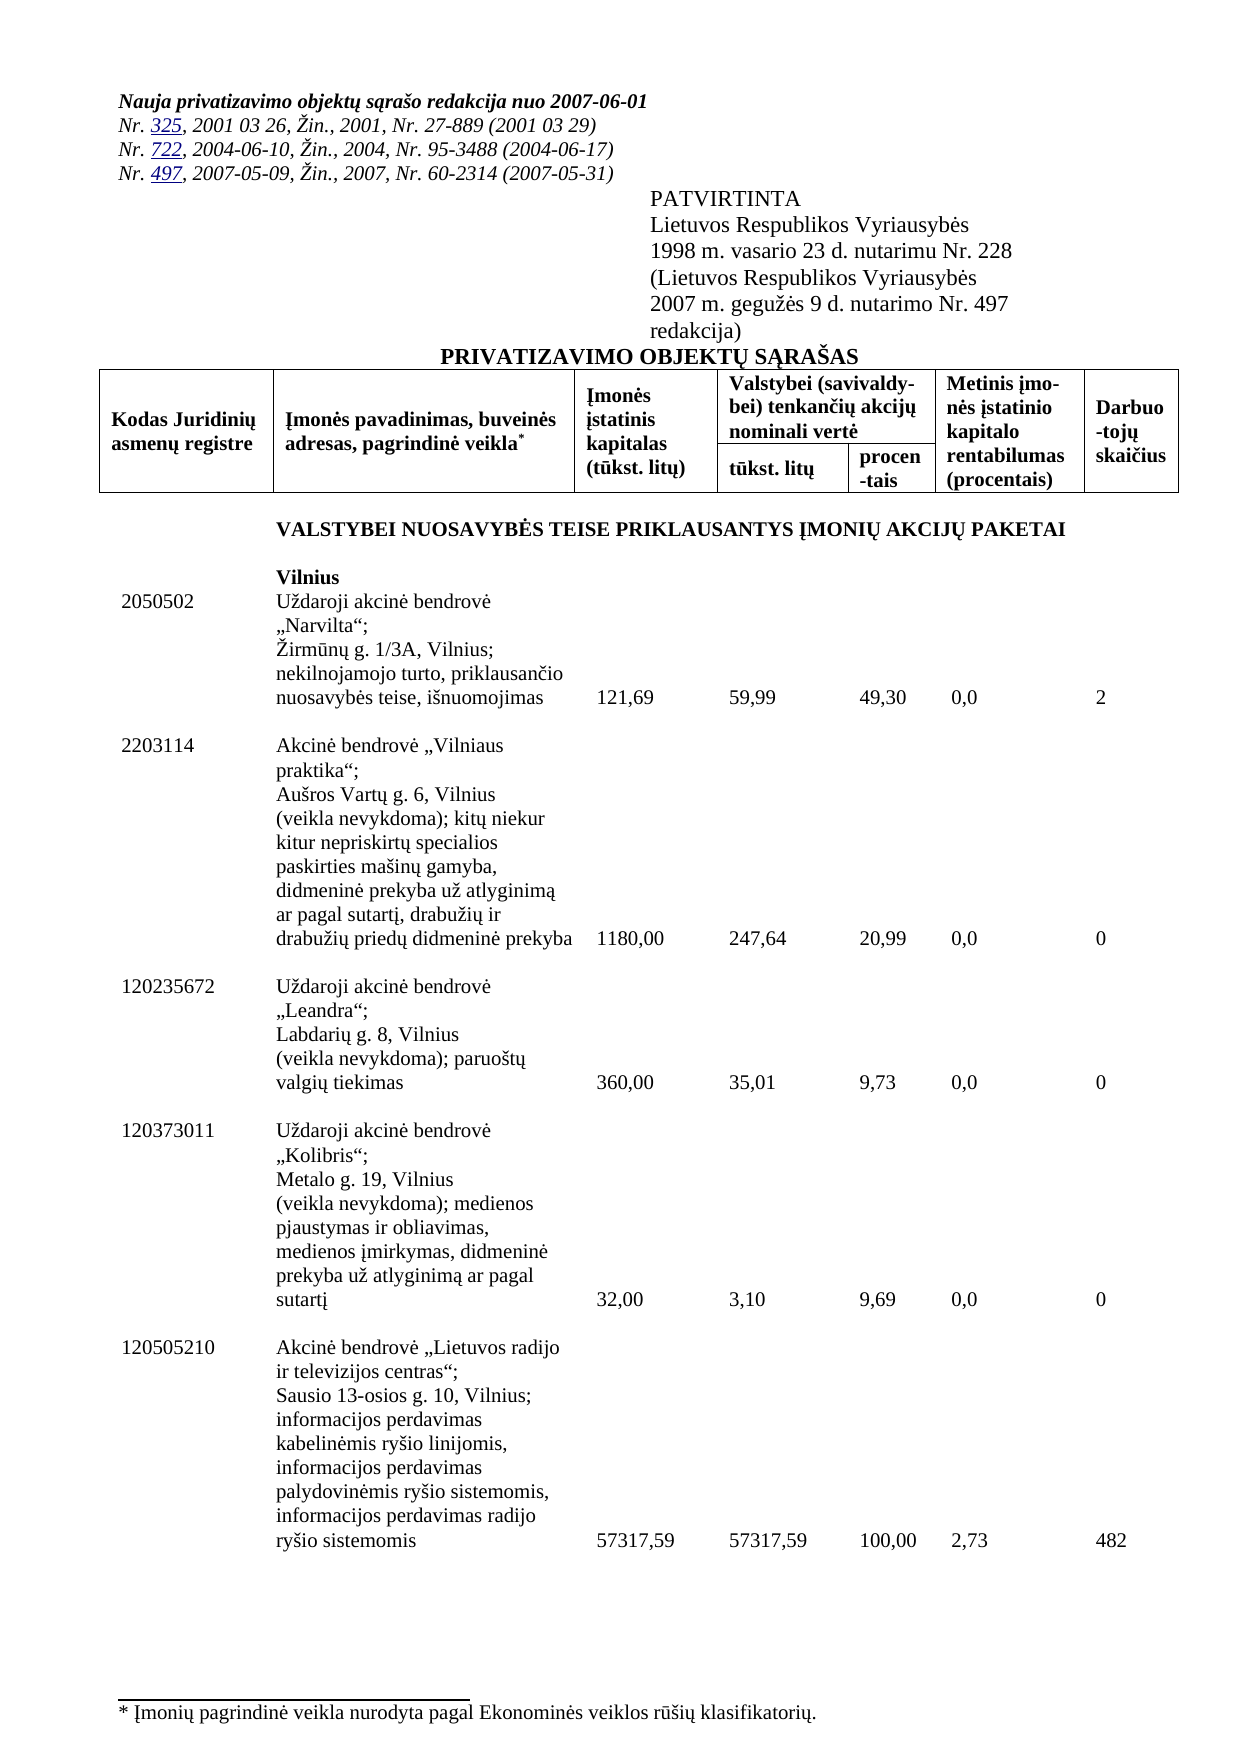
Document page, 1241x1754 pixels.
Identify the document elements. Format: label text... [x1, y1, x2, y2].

table_cell [105, 493, 264, 517]
text PRIVATIZAVIMO OBJEKTŲ SĄRAŠAS [118, 343, 1181, 369]
table_cell [100, 950, 104, 974]
table_cell [100, 493, 104, 517]
table_cell Uždaroji akcinė bendrovė „Leandra“; Labdarių g. 8, Vilnius (veikla nevykdoma); paruoštų valgių tiekimas [265, 974, 585, 1094]
table_cell [100, 1311, 104, 1335]
table_cell [1183, 517, 1198, 565]
table_cell [265, 492, 1183, 517]
text Nauja privatizavimo objektų sąrašo redakcija nuo 2007-06-01 [118, 89, 1181, 113]
table_cell [100, 709, 104, 733]
table_cell [1183, 443, 1198, 492]
table_cell tūkst. litų [718, 444, 848, 492]
table_cell [1183, 589, 1198, 709]
text redakcija) [650, 317, 1181, 343]
table_cell Uždaroji akcinė bendrovė „Kolibris“; Metalo g. 19, Vilnius (veikla nevykdoma); medienos pjaustymas ir obliavimas, medienos įmirkymas, didmeninė prekyba už atlyginimą ar pagal sutartį [265, 1119, 585, 1311]
table_cell 57317,59 [718, 1335, 848, 1552]
table_cell [1183, 1335, 1198, 1552]
table_cell [105, 565, 264, 589]
table_cell [100, 734, 104, 950]
table_cell 120373011 [105, 1119, 264, 1311]
text Nr. 722, 2004-06-10, Žin., 2004, Nr. 95-3488 (2004-06-17) [118, 137, 1181, 161]
table_cell 57317,59 [585, 1335, 718, 1552]
table_header Įmonės pavadinimas, buveinės adresas, pagrindinė veikla [274, 370, 574, 492]
table_cell Uždaroji akcinė bendrovė „Narvilta“; Žirmūnų g. 1/3A, Vilnius; nekilnojamojo turto, priklausančio nuosavybės teise, išnuomojimas [265, 589, 585, 709]
table_cell 2050502 [105, 589, 264, 709]
table_cell Akcinė bendrovė „Vilniaus praktika“; Aušros Vartų g. 6, Vilnius (veikla nevykdoma); kitų niekur kitur nepriskirtų specialios paskirties mašinų gamyba, didmeninė prekyba už atlyginimą ar pagal sutartį, drabužių ir drabužių priedų didmeninė prekyba [265, 734, 585, 950]
table_cell [105, 1311, 1183, 1335]
table_cell [1183, 709, 1198, 733]
table_cell 360,00 [585, 974, 718, 1094]
text Nr. 325, 2001 03 26, Žin., 2001, Nr. 27-889 (2001 03 29) [118, 113, 1181, 137]
table_cell [1183, 492, 1198, 517]
table_cell 0,0 [940, 1119, 1084, 1311]
table_cell 35,01 [718, 974, 848, 1094]
table_cell 0,0 [940, 589, 1084, 709]
table_cell 0 [1084, 734, 1183, 950]
table_cell 9,69 [848, 1119, 940, 1311]
table_cell [1183, 1311, 1198, 1335]
table_cell [1183, 1119, 1198, 1311]
table_cell procen-tais [849, 444, 935, 492]
table_cell 482 [1084, 1335, 1183, 1552]
table_cell [100, 517, 104, 565]
table_header Metinis įmo­nės įstatinio kapitalo rentabilumas (procentais) [936, 370, 1084, 492]
table_cell 3,10 [718, 1119, 848, 1311]
table_cell [105, 517, 264, 565]
table_header Valstybei (savivaldy­bei) tenkančių akcijų nominali vertė [718, 370, 935, 443]
table_cell 1180,00 [585, 734, 718, 950]
text PATVIRTINTA [650, 185, 1181, 211]
table_cell [1183, 1094, 1198, 1118]
table_cell VALSTYBEI NUOSAVYBĖS TEISE PRIKLAUSANTYS ĮMONIŲ AKCIJŲ PAKETAI [265, 517, 1183, 565]
table_cell [105, 1552, 1183, 1576]
text Nr. 497, 2007-05-09, Žin., 2007, Nr. 60-2314 (2007-05-31) [118, 161, 1181, 185]
table_cell [100, 974, 104, 1094]
table_cell Vilnius [265, 565, 1183, 589]
table_header Įmonės įstatinis kapitalas (tūkst. litų) [575, 370, 717, 492]
table_cell 100,00 [848, 1335, 940, 1552]
table_cell 20,99 [848, 734, 940, 950]
text (Lietuvos Respublikos Vyriausybės [650, 264, 1181, 290]
table_cell [1183, 974, 1198, 1094]
table_cell 121,69 [585, 589, 718, 709]
table_header Darbuo-tojų skaičius [1085, 370, 1178, 492]
table_cell [100, 589, 104, 709]
table_header [1179, 369, 1183, 443]
table_cell [100, 1094, 104, 1118]
table_cell 120235672 [105, 974, 264, 1094]
table_cell 0,0 [940, 974, 1084, 1094]
table_cell [1183, 1552, 1198, 1576]
table_cell 49,30 [848, 589, 940, 709]
table_cell [100, 1552, 104, 1576]
table_cell 120505210 [105, 1335, 264, 1552]
table_cell [100, 1119, 104, 1311]
table_cell [100, 1335, 104, 1552]
text 2007 m. gegužės 9 d. nutarimo Nr. 497 [650, 290, 1181, 317]
table_cell 2 [1084, 589, 1183, 709]
table_cell [105, 1094, 1183, 1118]
table_cell [105, 709, 1183, 733]
table_cell Akcinė bendrovė „Lietuvos radijo ir televizijos centras“; Sausio 13-osios g. 10, Vilnius; informacijos perdavimas kabelinėmis ryšio linijomis, informacijos perdavimas palydovinėmis ryšio sistemomis, informacijos perdavimas radijo ryšio sistemomis [265, 1335, 585, 1552]
table_cell 9,73 [848, 974, 940, 1094]
table_cell 2,73 [940, 1335, 1084, 1552]
table_cell [100, 565, 104, 589]
table_cell 0 [1084, 974, 1183, 1094]
table_cell 59,99 [718, 589, 848, 709]
table_cell [105, 950, 1183, 974]
table_header [1183, 369, 1198, 443]
text 1998 m. vasario 23 d. nutarimu Nr. 228 [650, 238, 1181, 264]
table_cell [1183, 734, 1198, 950]
table_cell 0 [1084, 1119, 1183, 1311]
table_cell 247,64 [718, 734, 848, 950]
table_header Kodas Juridinių asmenų registre [100, 370, 273, 492]
table_cell [1183, 565, 1198, 589]
table_cell [1179, 443, 1183, 492]
table_cell [1183, 950, 1198, 974]
table_cell 0,0 [940, 734, 1084, 950]
table_cell 2203114 [105, 734, 264, 950]
text Lietuvos Respublikos Vyriausybės [650, 211, 1181, 238]
table_cell 32,00 [585, 1119, 718, 1311]
